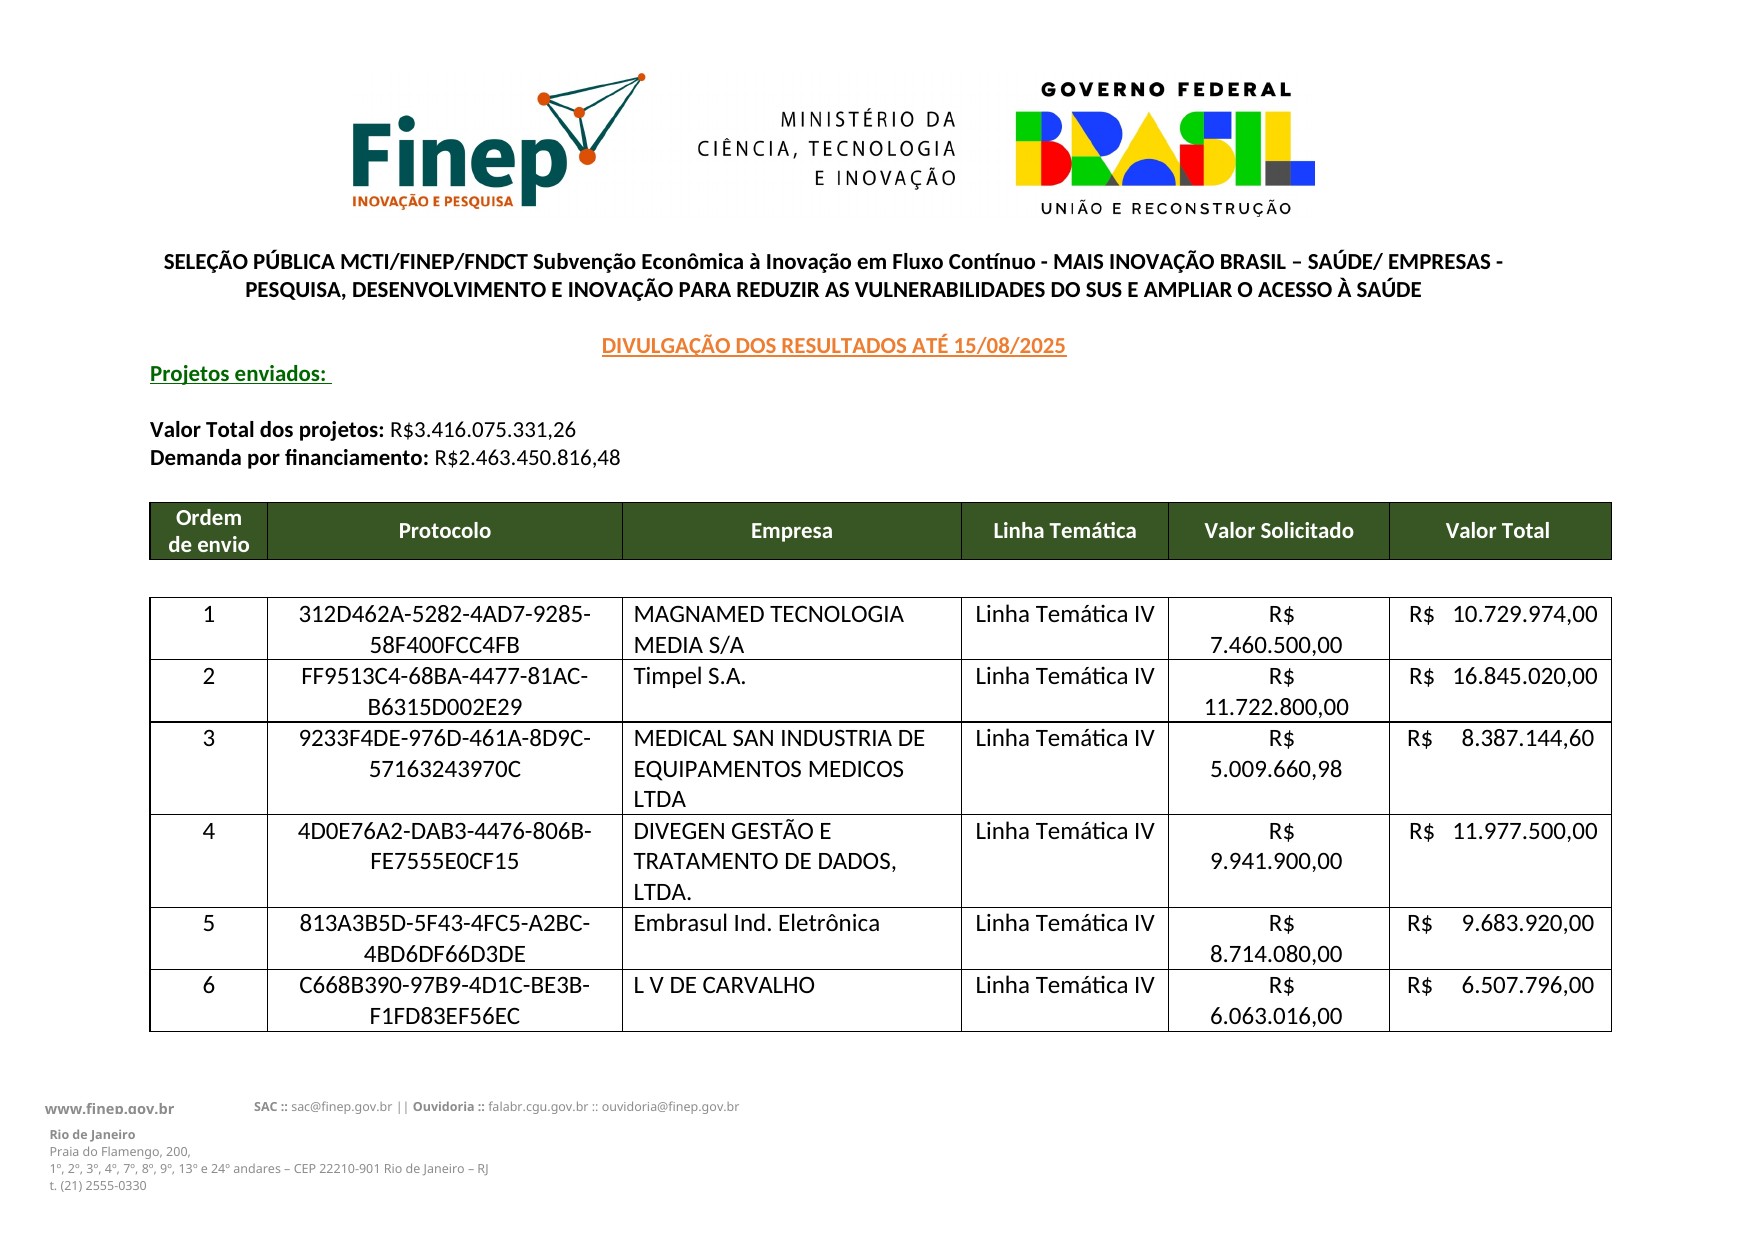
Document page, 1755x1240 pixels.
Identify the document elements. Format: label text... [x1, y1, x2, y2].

table_cell 5 [151, 908, 267, 969]
table_header R$ 10.729.974,00 [1390, 598, 1611, 659]
table_cell FF9513C4-68BA-4477-81AC-B6315D002E29 [268, 660, 622, 721]
table_cell R$ 5.009.660,98 [1169, 723, 1389, 814]
table_cell R$ 6.063.016,00 [1169, 970, 1389, 1031]
table_cell 4 [151, 815, 267, 907]
table_cell 9233F4DE-976D-461A-8D9C-57163243970C [268, 723, 622, 814]
table_cell C668B390-97B9-4D1C-BE3B-F1FD83EF56EC [268, 970, 622, 1031]
table_cell R$ 9.683.920,00 [1390, 908, 1611, 969]
table_header 1 [151, 598, 267, 659]
table_cell MEDICAL SAN INDUSTRIA DE EQUIPAMENTOS MEDICOS LTDA [623, 723, 961, 814]
table_cell Linha Temática IV [962, 908, 1168, 969]
table_cell Linha Temática IV [962, 660, 1168, 721]
table_cell R$ 9.941.900,00 [1169, 815, 1389, 907]
table_cell 4D0E76A2-DAB3-4476-806B-FE7555E0CF15 [268, 815, 622, 907]
table_header MAGNAMED TECNOLOGIA MEDIA S/A [623, 598, 961, 659]
table_cell 813A3B5D-5F43-4FC5-A2BC-4BD6DF66D3DE [268, 908, 622, 969]
table_cell R$ 6.507.796,00 [1390, 970, 1611, 1031]
table_cell R$ 11.722.800,00 [1169, 660, 1389, 721]
table_cell R$ 11.977.500,00 [1390, 815, 1611, 907]
table_cell Linha Temática IV [962, 723, 1168, 814]
table_cell R$ 16.845.020,00 [1390, 660, 1611, 721]
table_cell 3 [151, 723, 267, 814]
table_cell Linha Temática IV [962, 815, 1168, 907]
table_cell Embrasul Ind. Eletrônica [623, 908, 961, 969]
table_cell R$ 8.714.080,00 [1169, 908, 1389, 969]
table_header R$ 7.460.500,00 [1169, 598, 1389, 659]
table_cell 6 [151, 970, 267, 1031]
table_cell 2 [151, 660, 267, 721]
table_header 312D462A-5282-4AD7-9285-58F400FCC4FB [268, 598, 622, 659]
table_header Linha Temática IV [962, 598, 1168, 659]
table_cell Timpel S.A. [623, 660, 961, 721]
table_cell Linha Temática IV [962, 970, 1168, 1031]
table_cell R$ 8.387.144,60 [1390, 723, 1611, 814]
table_cell L V DE CARVALHO [623, 970, 961, 1031]
table_cell DIVEGEN GESTÃO E TRATAMENTO DE DADOS, LTDA. [623, 815, 961, 907]
